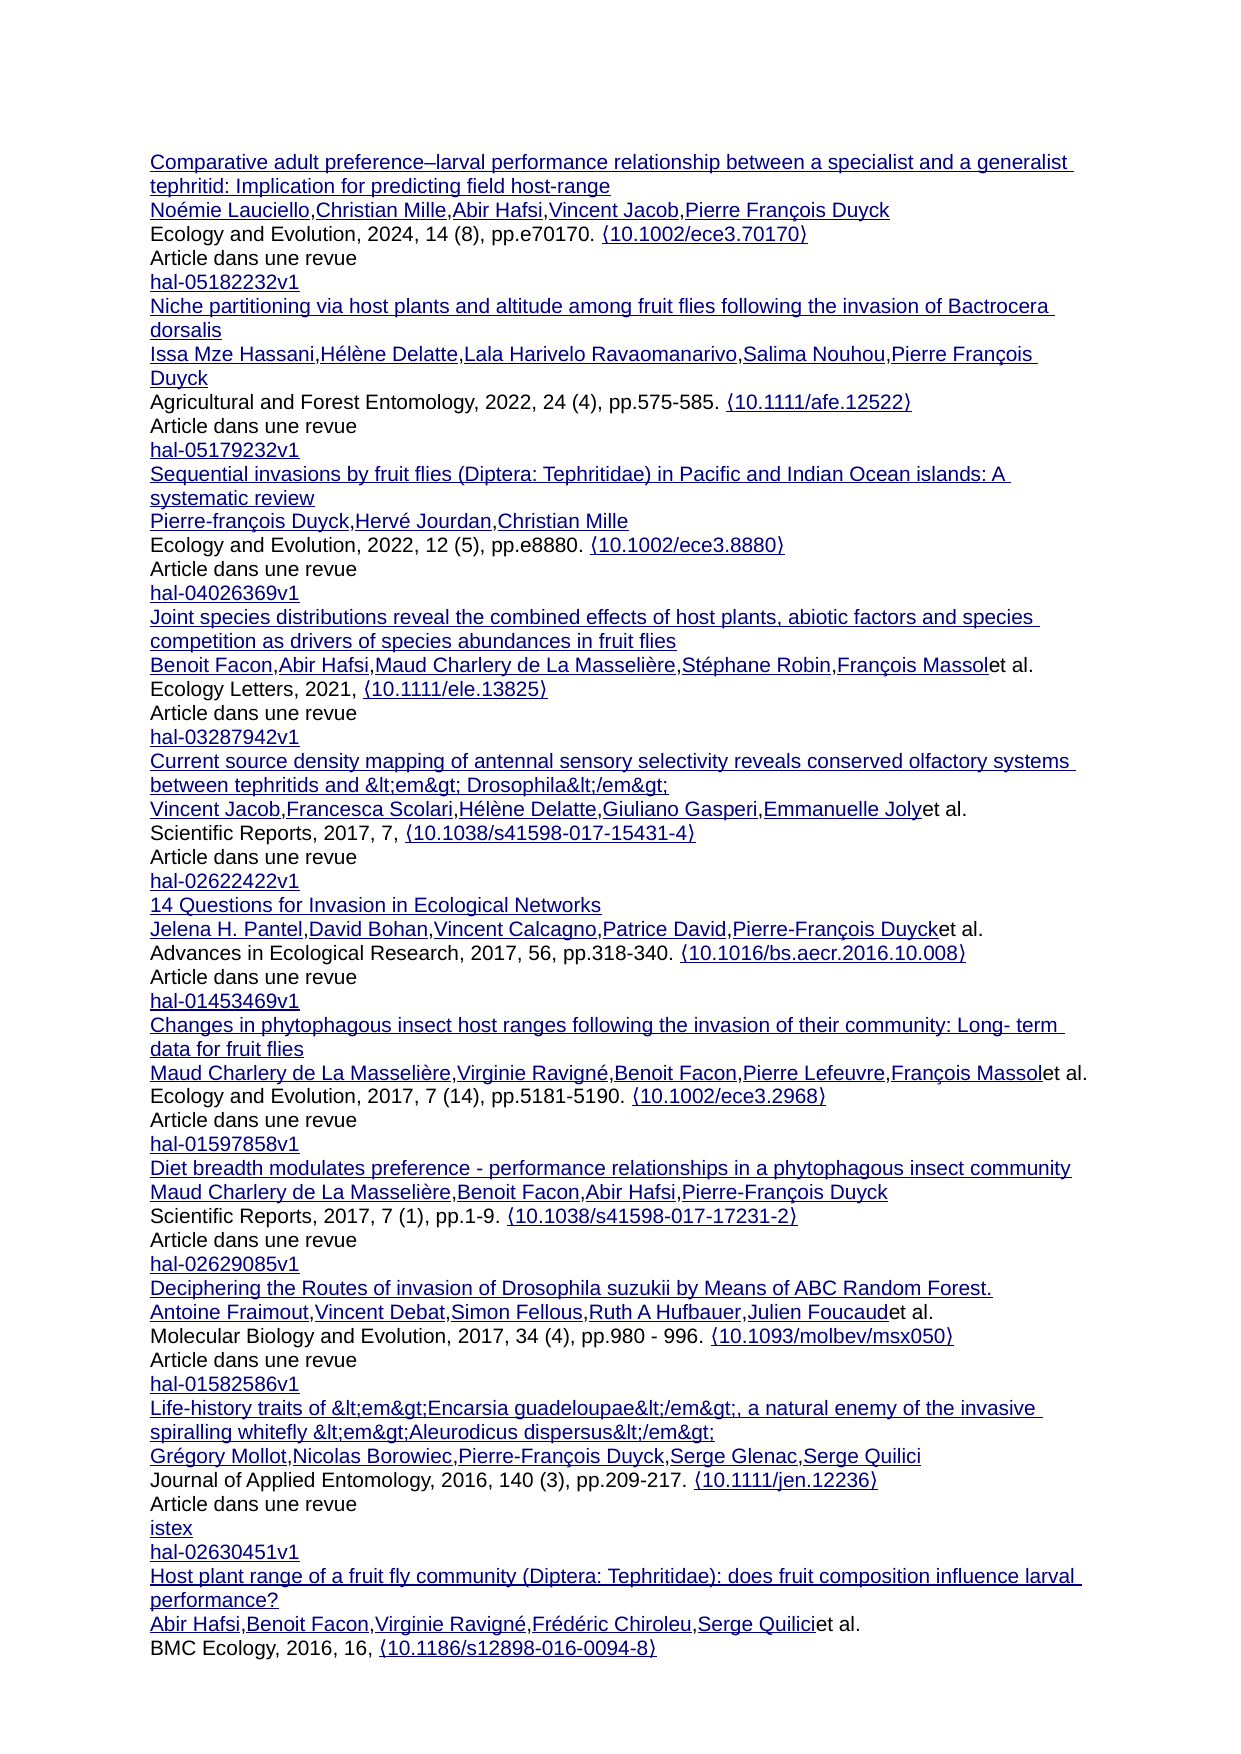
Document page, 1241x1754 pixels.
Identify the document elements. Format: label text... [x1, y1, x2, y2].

table_cell Comparative adult preference–larval performance relationship between a specialist and a generalist tephritid: Implication for predicting field host-range Noémie Lauciello,Christian Mille,Abir Hafsi,Vincent Jacob,Pierre François Duyck Ecology and Evolution, 2024, 14 (8), pp.e70170. ⟨10.1002/ece3.70170⟩ Article dans une revue hal-05182232v1 [150, 150, 1090, 294]
table_cell Diet breadth modulates preference - performance relationships in a phytophagous insect community Maud Charlery de La Masselière,Benoit Facon,Abir Hafsi,Pierre-François Duyck Scientific Reports, 2017, 7 (1), pp.1-9. ⟨10.1038/s41598-017-17231-2⟩ Article dans une revue hal-02629085v1 [150, 1156, 1090, 1276]
table_cell Sequential invasions by fruit flies (Diptera: Tephritidae) in Pacific and Indian Ocean islands: A systematic review Pierre‐françois Duyck,Hervé Jourdan,Christian Mille Ecology and Evolution, 2022, 12 (5), pp.e8880. ⟨10.1002/ece3.8880⟩ Article dans une revue hal-04026369v1 [150, 461, 1090, 605]
table_cell Deciphering the Routes of invasion of Drosophila suzukii by Means of ABC Random Forest. Antoine Fraimout,Vincent Debat,Simon Fellous,Ruth A Hufbauer,Julien Foucaudet al. Molecular Biology and Evolution, 2017, 34 (4), pp.980 - 996. ⟨10.1093/molbev/msx050⟩ Article dans une revue hal-01582586v1 [150, 1276, 1090, 1396]
table_cell Joint species distributions reveal the combined effects of host plants, abiotic factors and species competition as drivers of species abundances in fruit flies Benoit Facon,Abir Hafsi,Maud Charlery de La Masselière,Stéphane Robin,François Massolet al. Ecology Letters, 2021, ⟨10.1111/ele.13825⟩ Article dans une revue hal-03287942v1 [150, 605, 1090, 749]
table_cell Life-history traits of &lt;em&gt;Encarsia guadeloupae&lt;/em&gt;, a natural enemy of the invasive spiralling whitefly &lt;em&gt;Aleurodicus dispersus&lt;/em&gt; Grégory Mollot,Nicolas Borowiec,Pierre-François Duyck,Serge Glenac,Serge Quilici Journal of Applied Entomology, 2016, 140 (3), pp.209-217. ⟨10.1111/jen.12236⟩ Article dans une revue istex hal-02630451v1 [150, 1396, 1090, 1563]
table_cell Host plant range of a fruit fly community (Diptera: Tephritidae): does fruit composition influence larval performance? Abir Hafsi,Benoit Facon,Virginie Ravigné,Frédéric Chiroleu,Serge Quiliciet al. BMC Ecology, 2016, 16, ⟨10.1186/s12898-016-0094-8⟩ [150, 1564, 1090, 1659]
table_cell Current source density mapping of antennal sensory selectivity reveals conserved olfactory systems between tephritids and &lt;em&gt; Drosophila&lt;/em&gt; Vincent Jacob,Francesca Scolari,Hélène Delatte,Giuliano Gasperi,Emmanuelle Jolyet al. Scientific Reports, 2017, 7, ⟨10.1038/s41598-017-15431-4⟩ Article dans une revue hal-02622422v1 [150, 749, 1090, 893]
table_cell 14 Questions for Invasion in Ecological Networks Jelena H. Pantel,David Bohan,Vincent Calcagno,Patrice David,Pierre-François Duycket al. Advances in Ecological Research, 2017, 56, pp.318-340. ⟨10.1016/bs.aecr.2016.10.008⟩ Article dans une revue hal-01453469v1 [150, 893, 1090, 1012]
table_cell Changes in phytophagous insect host ranges following the invasion of their community: Long- term data for fruit flies Maud Charlery de La Masselière,Virginie Ravigné,Benoit Facon,Pierre Lefeuvre,François Massolet al. Ecology and Evolution, 2017, 7 (14), pp.5181-5190. ⟨10.1002/ece3.2968⟩ Article dans une revue hal-01597858v1 [150, 1013, 1090, 1156]
table_cell Niche partitioning via host plants and altitude among fruit flies following the invasion of Bactrocera dorsalis Issa Mze Hassani,Hélène Delatte,Lala Harivelo Ravaomanarivo,Salima Nouhou,Pierre François Duyck Agricultural and Forest Entomology, 2022, 24 (4), pp.575-585. ⟨10.1111/afe.12522⟩ Article dans une revue hal-05179232v1 [150, 294, 1090, 461]
